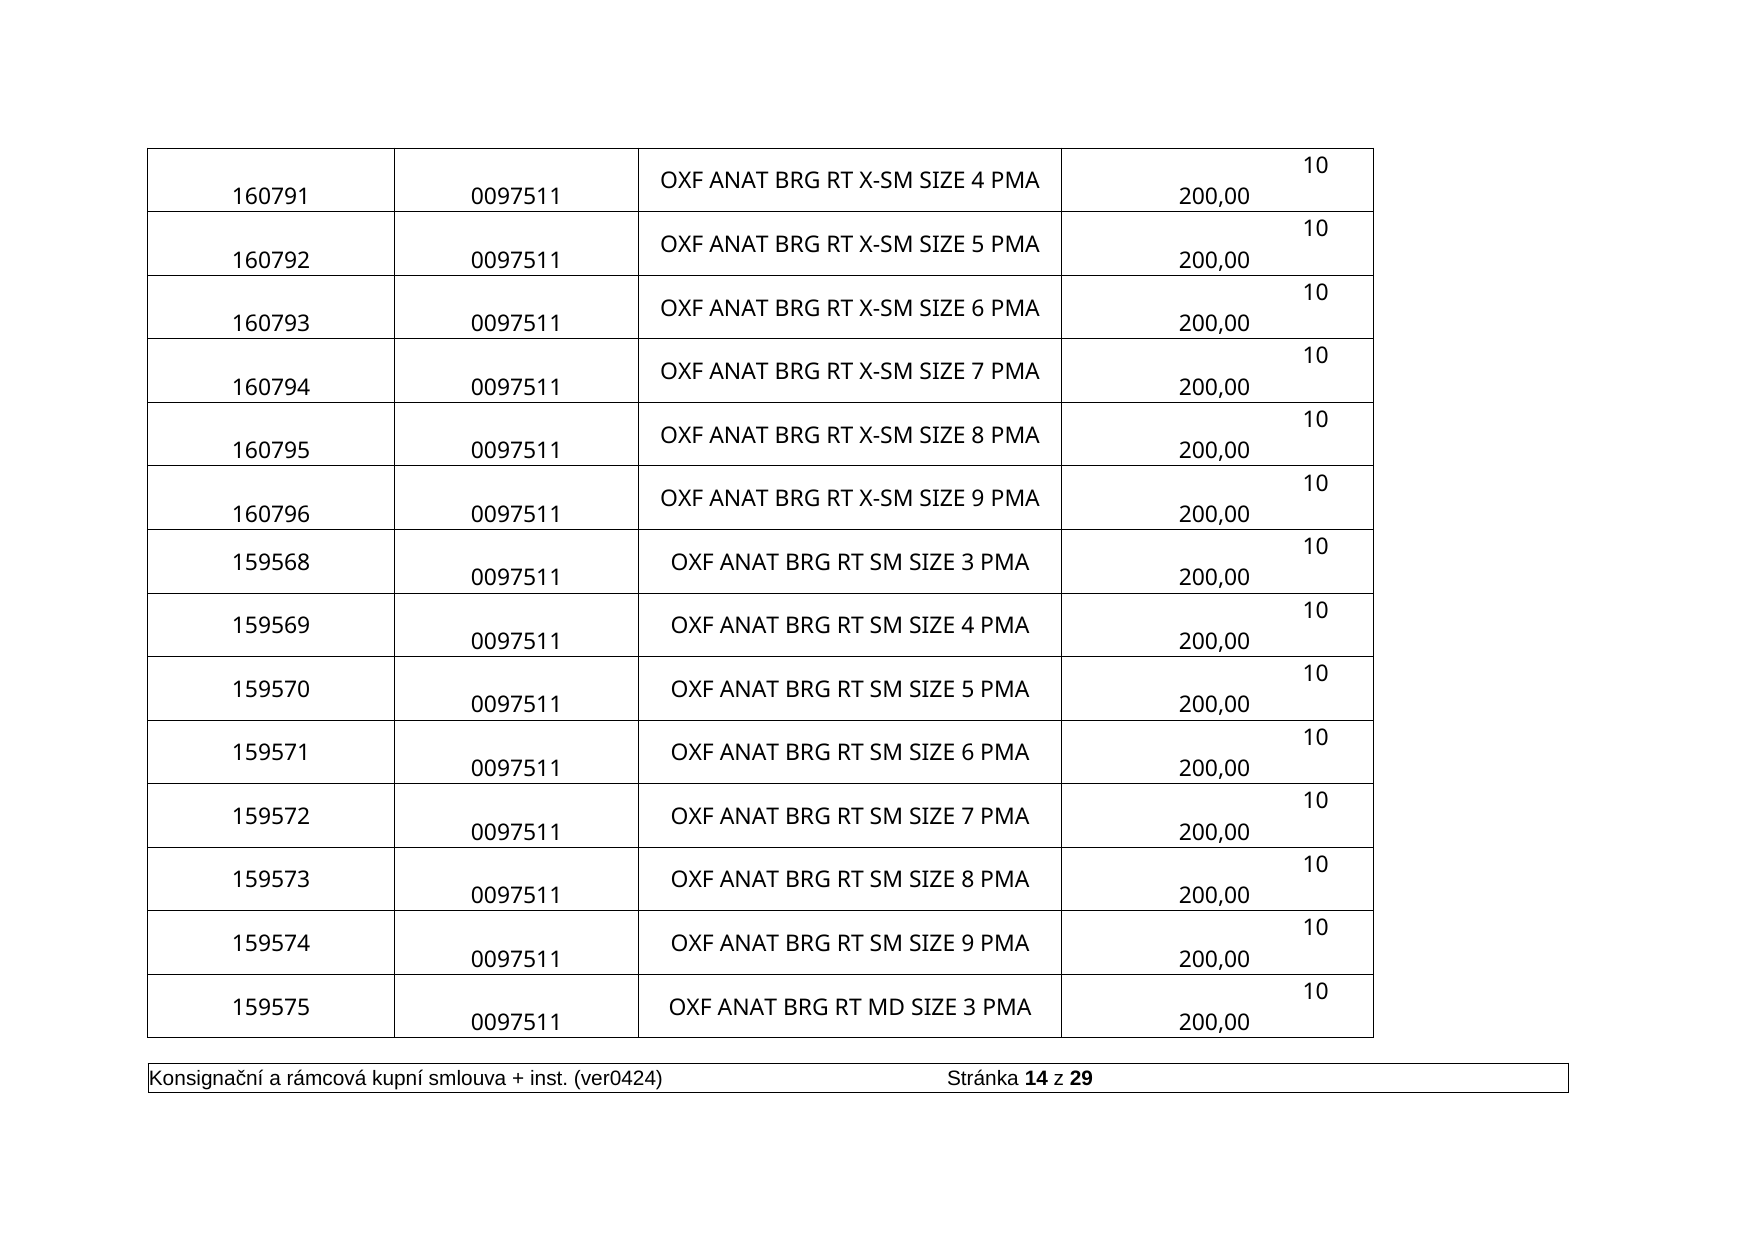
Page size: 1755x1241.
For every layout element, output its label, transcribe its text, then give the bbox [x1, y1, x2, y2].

table_cell 0097511 [395, 276, 638, 338]
table_cell 159572 [148, 784, 394, 847]
table_cell 10 200,00 [1062, 657, 1373, 719]
table_cell 10 200,00 [1062, 784, 1373, 847]
table_cell 0097511 [395, 212, 638, 275]
table_cell OXF ANAT BRG RT X-SM SIZE 4 PMA [639, 149, 1061, 211]
table_cell OXF ANAT BRG RT X-SM SIZE 9 PMA [639, 466, 1061, 529]
table_cell 10 200,00 [1062, 339, 1373, 402]
table_cell 159573 [148, 848, 394, 910]
table_cell OXF ANAT BRG RT SM SIZE 9 PMA [639, 911, 1061, 974]
table_cell 159571 [148, 721, 394, 783]
table_cell 160794 [148, 339, 394, 402]
table_cell 10 200,00 [1062, 975, 1373, 1037]
table_cell OXF ANAT BRG RT SM SIZE 5 PMA [639, 657, 1061, 719]
table_cell OXF ANAT BRG RT X-SM SIZE 5 PMA [639, 212, 1061, 275]
table_cell 159569 [148, 594, 394, 656]
table_cell 0097511 [395, 721, 638, 783]
table_cell 0097511 [395, 466, 638, 529]
table_cell 159575 [148, 975, 394, 1037]
table_cell OXF ANAT BRG RT SM SIZE 7 PMA [639, 784, 1061, 847]
table_cell 0097511 [395, 530, 638, 592]
table_cell 10 200,00 [1062, 149, 1373, 211]
table_cell 0097511 [395, 657, 638, 719]
table_cell OXF ANAT BRG RT SM SIZE 8 PMA [639, 848, 1061, 910]
table_cell OXF ANAT BRG RT SM SIZE 6 PMA [639, 721, 1061, 783]
table_cell 10 200,00 [1062, 911, 1373, 974]
table_cell OXF ANAT BRG RT X-SM SIZE 6 PMA [639, 276, 1061, 338]
table_cell 0097511 [395, 594, 638, 656]
table_cell 10 200,00 [1062, 721, 1373, 783]
table_cell 160791 [148, 149, 394, 211]
table_cell 0097511 [395, 975, 638, 1037]
table_cell OXF ANAT BRG RT X-SM SIZE 7 PMA [639, 339, 1061, 402]
table_cell 160795 [148, 403, 394, 465]
table_cell 0097511 [395, 149, 638, 211]
table_cell OXF ANAT BRG RT SM SIZE 4 PMA [639, 594, 1061, 656]
table_cell 0097511 [395, 848, 638, 910]
table_cell 10 200,00 [1062, 530, 1373, 592]
table_cell 159570 [148, 657, 394, 719]
table_cell 10 200,00 [1062, 403, 1373, 465]
table_cell 160796 [148, 466, 394, 529]
table_cell OXF ANAT BRG RT SM SIZE 3 PMA [639, 530, 1061, 592]
table_cell 0097511 [395, 784, 638, 847]
table_cell 159574 [148, 911, 394, 974]
table_cell OXF ANAT BRG RT MD SIZE 3 PMA [639, 975, 1061, 1037]
table_cell 159568 [148, 530, 394, 592]
table_cell 10 200,00 [1062, 212, 1373, 275]
table_cell 10 200,00 [1062, 276, 1373, 338]
table_cell 10 200,00 [1062, 848, 1373, 910]
table_cell 0097511 [395, 403, 638, 465]
table_cell 160792 [148, 212, 394, 275]
table_cell 160793 [148, 276, 394, 338]
table_cell 10 200,00 [1062, 594, 1373, 656]
table_cell OXF ANAT BRG RT X-SM SIZE 8 PMA [639, 403, 1061, 465]
table_cell 0097511 [395, 911, 638, 974]
table_cell 10 200,00 [1062, 466, 1373, 529]
table_cell 0097511 [395, 339, 638, 402]
